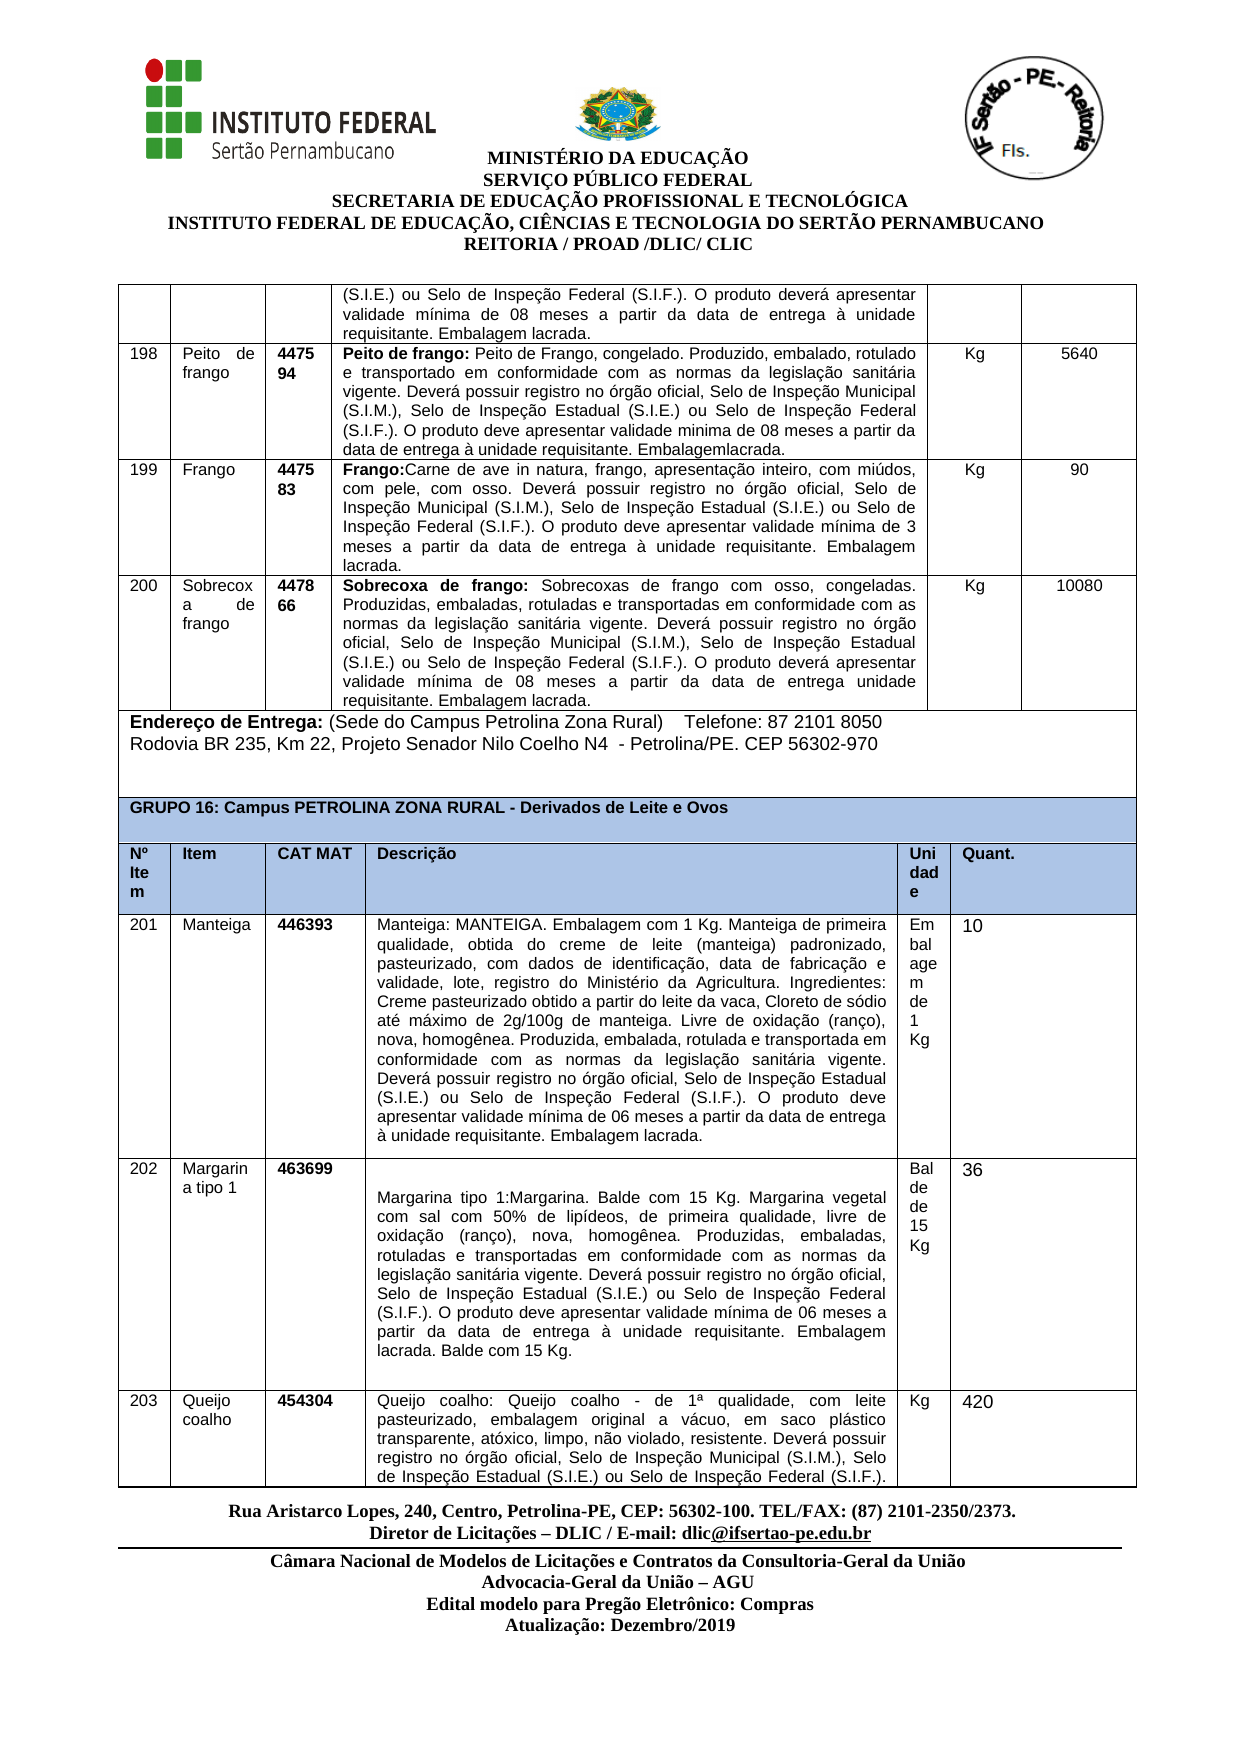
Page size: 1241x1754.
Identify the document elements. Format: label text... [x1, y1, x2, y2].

table_cell Kg [928, 344, 1021, 459]
table_cell Balde de 15 Kg [898, 1159, 950, 1389]
table_cell 36 [951, 1159, 1136, 1389]
table_cell 200 [119, 576, 170, 710]
table_cell Queijo coalho: Queijo coalho - de 1ª qualidade, com leite pasteurizado, embalagem original a vácuo, em saco plástico transparente, atóxico, limpo, não violado, resistente. Deverá possuir registro no órgão oficial, Selo de Inspeção Municipal (S.I.M.), Selo de Inspeção Estadual (S.I.E.) ou Selo de Inspeção Federal (S.I.F.). [366, 1391, 897, 1486]
table_cell Item [171, 844, 265, 914]
table_cell [119, 285, 170, 343]
picture [957, 45, 1111, 186]
table_cell 447594 [266, 344, 331, 459]
table_cell Queijo coalho [171, 1391, 265, 1486]
table_cell Kg [898, 1391, 950, 1486]
table_cell (S.I.E.) ou Selo de Inspeção Federal (S.I.F.). O produto deverá apresentar validade mínima de 08 meses a partir da data de entrega à unidade requisitante. Embalagem lacrada. [332, 285, 927, 343]
table_cell Descrição [366, 844, 897, 914]
table_cell [1022, 285, 1136, 343]
table_cell 447583 [266, 460, 331, 575]
table_cell Kg [928, 460, 1021, 575]
table_cell Manteiga [171, 915, 265, 1158]
table_cell Quant. [951, 844, 1136, 914]
table_cell 454304 [266, 1391, 365, 1486]
table_cell Manteiga: MANTEIGA. Embalagem com 1 Kg. Manteiga de primeira qualidade, obtida do creme de leite (manteiga) padronizado, pasteurizado, com dados de identificação, data de fabricação e validade, lote, registro do Ministério da Agricultura. Ingredientes: Creme pasteurizado obtido a partir do leite da vaca, Cloreto de sódio até máximo de 2g/100g de manteiga. Livre de oxidação (ranço), nova, homogênea. Produzida, embalada, rotulada e transportada em conformidade com as normas da legislação sanitária vigente. Deverá possuir registro no órgão oficial, Selo de Inspeção Estadual (S.I.E.) ou Selo de Inspeção Federal (S.I.F.). O produto deve apresentar validade mínima de 06 meses a partir da data de entrega à unidade requisitante. Embalagem lacrada. [366, 915, 897, 1158]
table_cell 420 [951, 1391, 1136, 1486]
table_cell CAT MAT [266, 844, 365, 914]
table_cell 198 [119, 344, 170, 459]
table_cell 203 [119, 1391, 170, 1486]
table_cell Sobrecoxa de frango [171, 576, 265, 710]
table_cell Peito de frango: Peito de Frango, congelado. Produzido, embalado, rotulado e transportado em conformidade com as normas da legislação sanitária vigente. Deverá possuir registro no órgão oficial, Selo de Inspeção Municipal (S.I.M.), Selo de Inspeção Estadual (S.I.E.) ou Selo de Inspeção Federal (S.I.F.). O produto deve apresentar validade minima de 08 meses a partir da data de entrega à unidade requisitante. Embalagemlacrada. [332, 344, 927, 459]
table_cell [171, 285, 265, 343]
table_cell 202 [119, 1159, 170, 1389]
table_cell Sobrecoxa de frango: Sobrecoxas de frango com osso, congeladas. Produzidas, embaladas, rotuladas e transportadas em conformidade com as normas da legislação sanitária vigente. Deverá possuir registro no órgão oficial, Selo de Inspeção Municipal (S.I.M.), Selo de Inspeção Estadual (S.I.E.) ou Selo de Inspeção Federal (S.I.F.). O produto deverá apresentar validade mínima de 08 meses a partir da data de entrega unidade requisitante. Embalagem lacrada. [332, 576, 927, 710]
table_cell Unidade [898, 844, 950, 914]
table_cell Kg [928, 576, 1021, 710]
table_cell Margarina tipo 1:Margarina. Balde com 15 Kg. Margarina vegetal com sal com 50% de lipídeos, de primeira qualidade, livre de oxidação (ranço), nova, homogênea. Produzidas, embaladas, rotuladas e transportadas em conformidade com as normas da legislação sanitária vigente. Deverá possuir registro no órgão oficial, Selo de Inspeção Estadual (S.I.E.) ou Selo de Inspeção Federal (S.I.F.). O produto deve apresentar validade mínima de 06 meses a partir da data de entrega à unidade requisitante. Embalagem lacrada. Balde com 15 Kg. [366, 1159, 897, 1389]
table_cell Embalagem de 1 Kg [898, 915, 950, 1158]
table_cell 447866 [266, 576, 331, 710]
table_cell Frango:Carne de ave in natura, frango, apresentação inteiro, com miúdos, com pele, com osso. Deverá possuir registro no órgão oficial, Selo de Inspeção Municipal (S.I.M.), Selo de Inspeção Estadual (S.I.E.) ou Selo de Inspeção Federal (S.I.F.). O produto deve apresentar validade mínima de 3 meses a partir da data de entrega à unidade requisitante. Embalagem lacrada. [332, 460, 927, 575]
picture [575, 87, 661, 141]
table_cell Endereço de Entrega: (Sede do Campus Petrolina Zona Rural) Telefone: 87 2101 8050 Rodovia BR 235, Km 22, Projeto Senador Nilo Coelho N4 - Petrolina/PE. CEP 56302-970 [119, 711, 1136, 797]
table_cell Margarina tipo 1 [171, 1159, 265, 1389]
table_cell 5640 [1022, 344, 1136, 459]
table_cell 199 [119, 460, 170, 575]
table_cell Frango [171, 460, 265, 575]
table_cell 446393 [266, 915, 365, 1158]
table_cell 10 [951, 915, 1136, 1158]
table_cell [928, 285, 1021, 343]
table_cell 90 [1022, 460, 1136, 575]
table_cell GRUPO 16: Campus PETROLINA ZONA RURAL - Derivados de Leite e Ovos [119, 798, 1136, 842]
picture [145, 58, 435, 159]
table_cell 201 [119, 915, 170, 1158]
table_cell Peito de frango [171, 344, 265, 459]
table_cell [266, 285, 331, 343]
table_cell 10080 [1022, 576, 1136, 710]
table_cell Nº Item [119, 844, 170, 914]
table_cell 463699 [266, 1159, 365, 1389]
